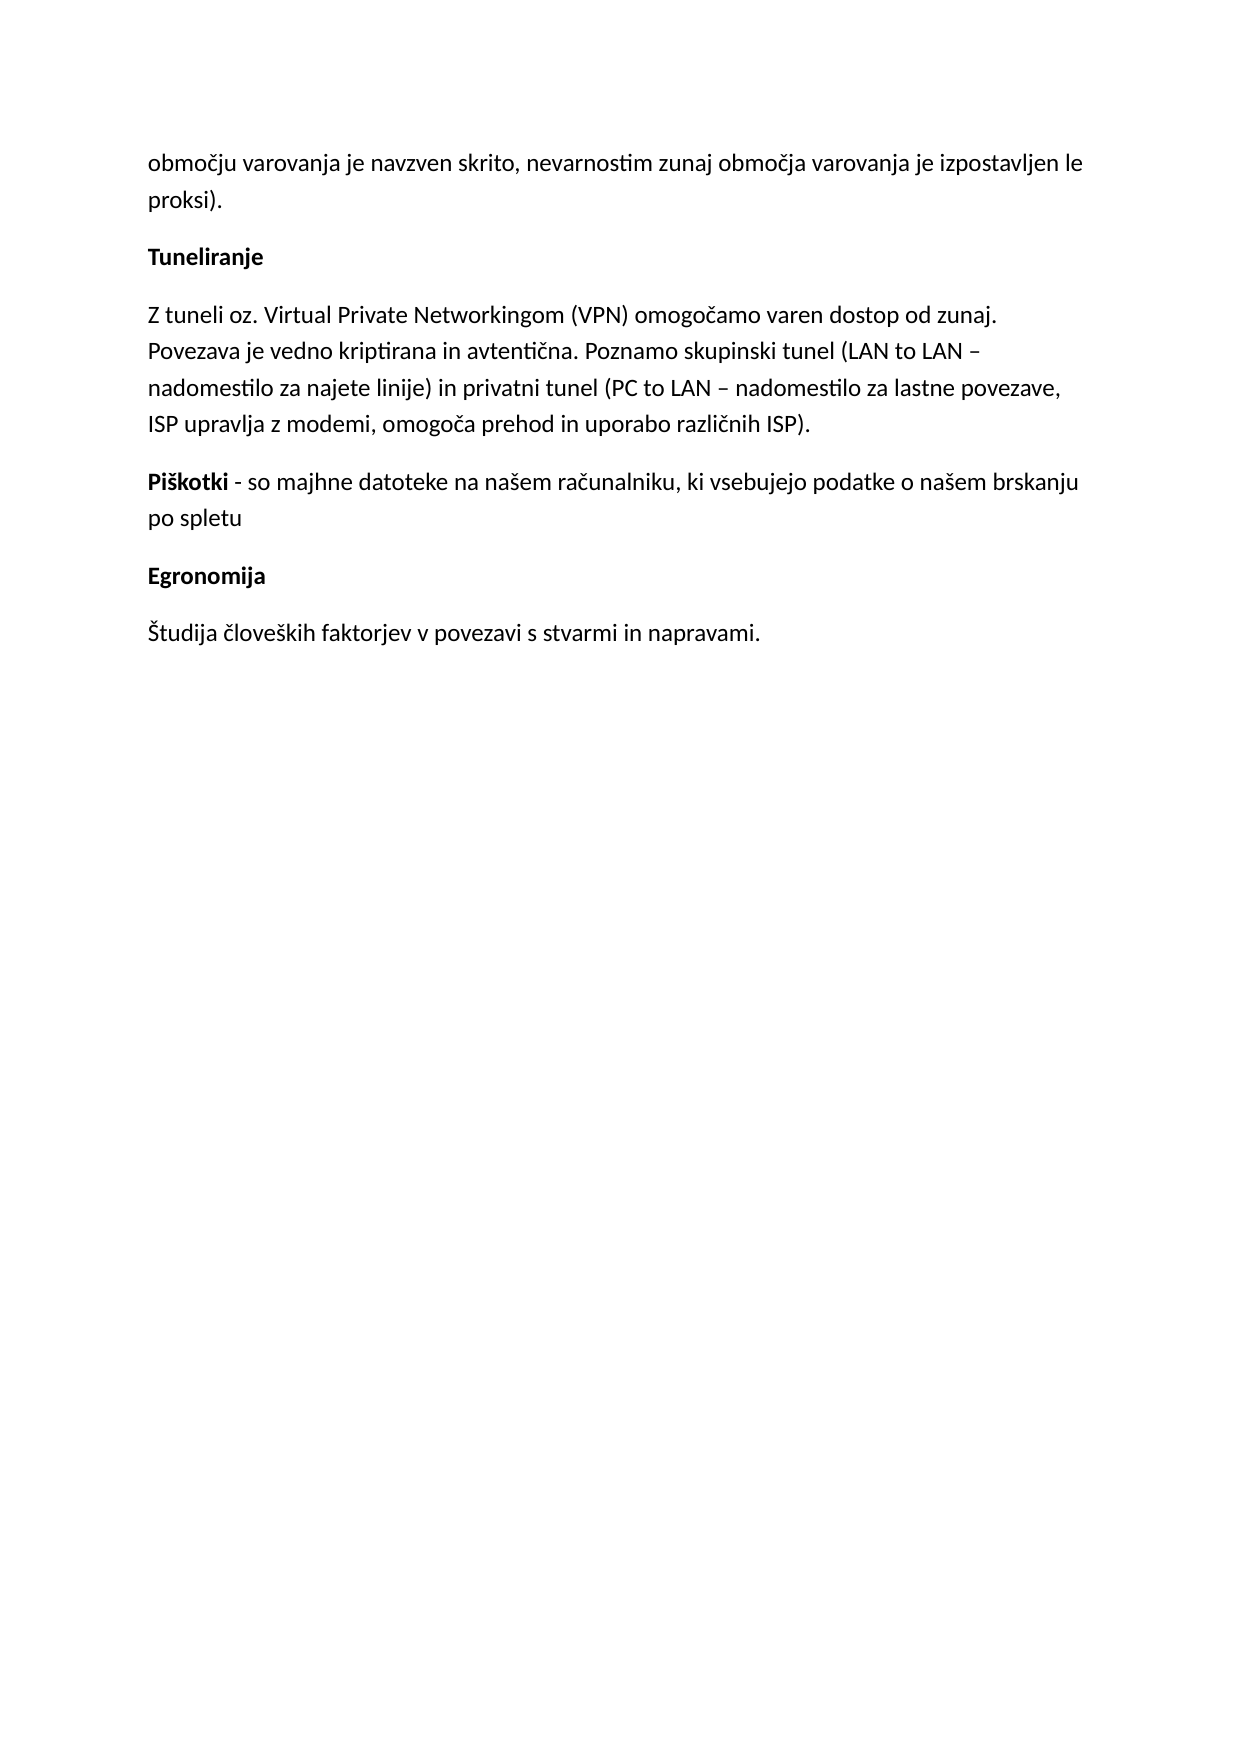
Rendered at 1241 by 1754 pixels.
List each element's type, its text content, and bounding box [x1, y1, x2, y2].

text Študija človeških faktorjev v povezavi s stvarmi in napravami. [148, 617, 1093, 648]
text Z tuneli oz. Virtual Private Networkingom (VPN) omogočamo varen dostop od zunaj. Povezava je vedno kriptirana in avtentična. Poznamo skupinski tunel (LAN to LAN – nadomestilo za najete linije) in privatni tunel (PC to LAN – nadomestilo za lastne povezave, ISP upravlja z modemi, omogoča prehod in uporabo različnih ISP). [148, 299, 1093, 439]
text Egronomija [148, 560, 1093, 591]
text Piškotki - so majhne datoteke na našem računalniku, ki vsebujejo podatke o našem brskanju po spletu [148, 466, 1093, 533]
text Tuneliranje [148, 242, 1093, 272]
text območju varovanja je navzven skrito, nevarnostim zunaj območja varovanja je izpostavljen le proksi). [148, 148, 1093, 215]
